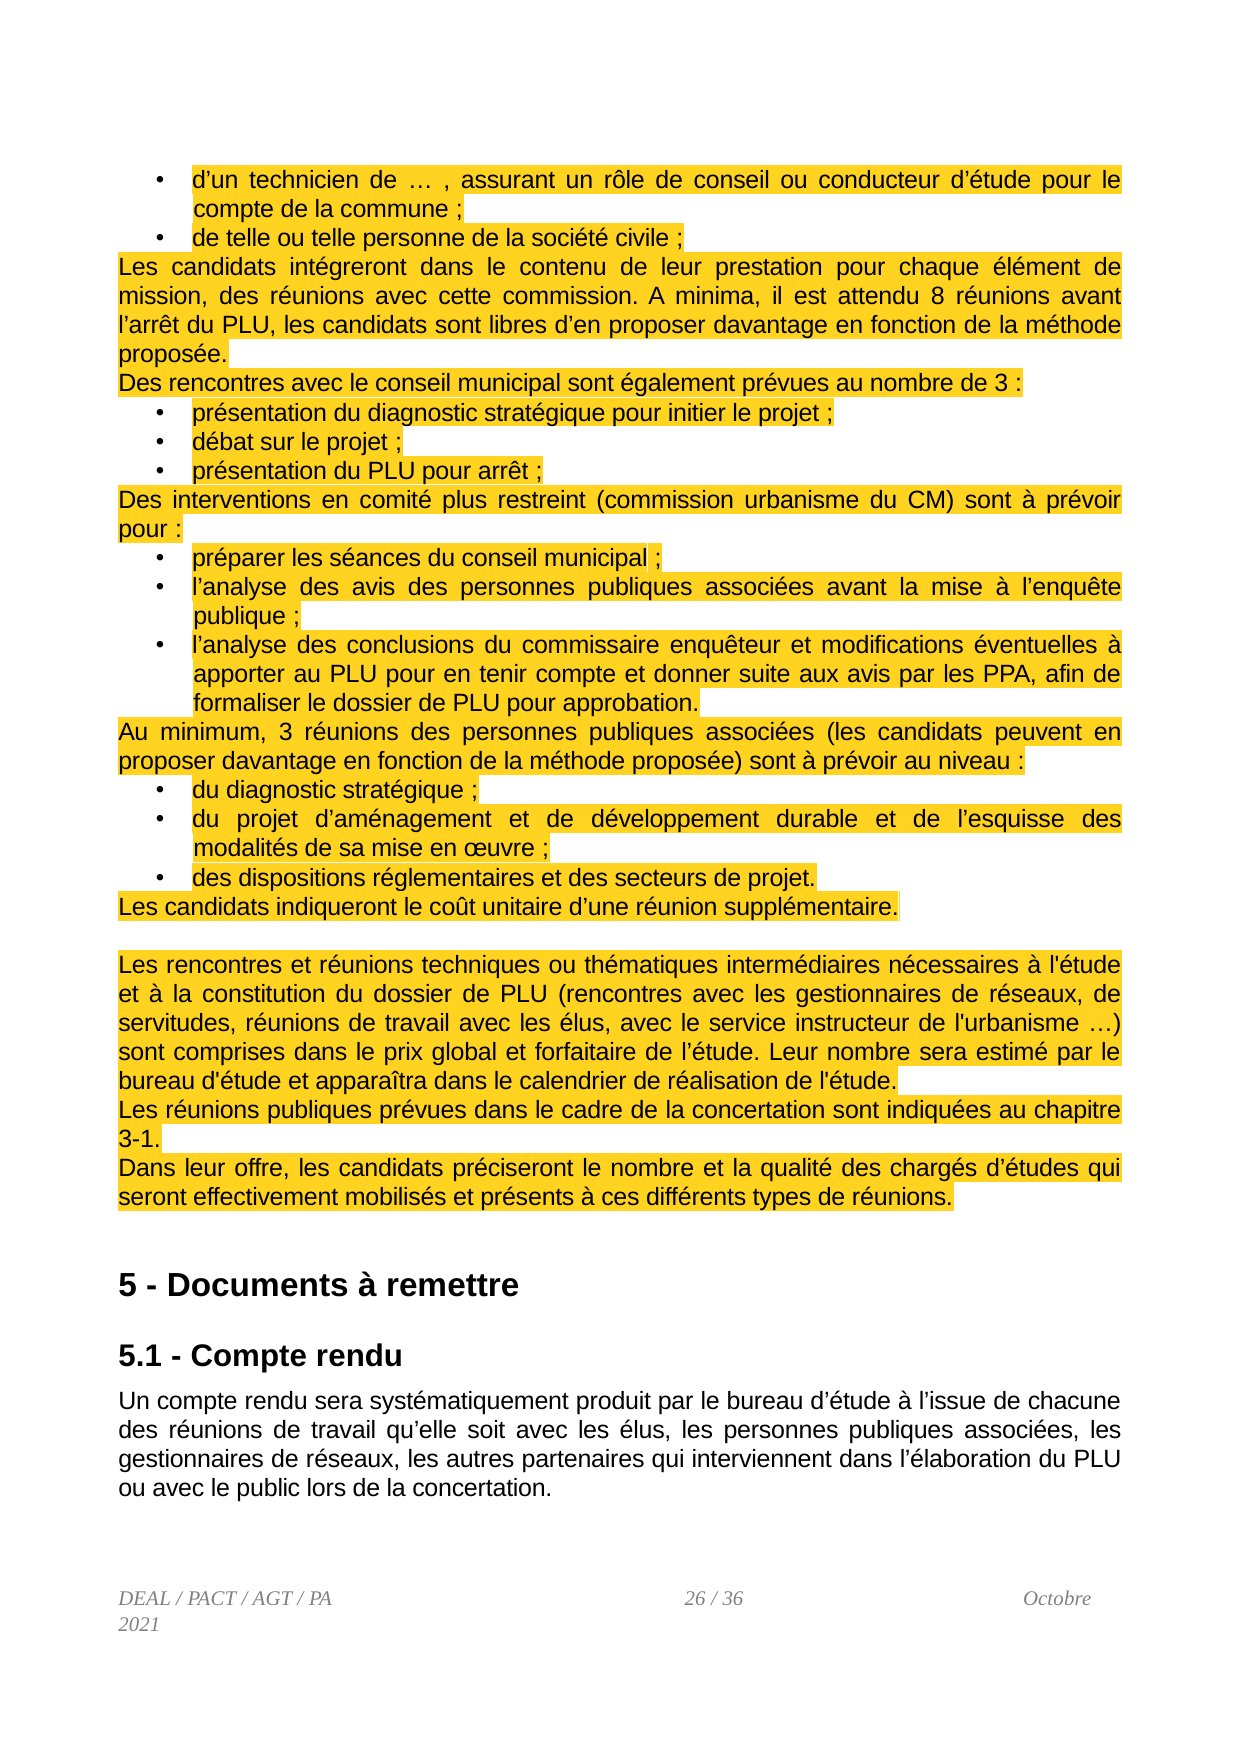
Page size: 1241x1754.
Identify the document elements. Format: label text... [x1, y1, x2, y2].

list d’un technicien de … , assurant un rôle de conseil ou conducteur d’étude pour le compte de la commune ; [156, 165, 1122, 223]
list préparer les séances du conseil municipal ; [156, 543, 1122, 572]
list du projet d’aménagement et de développement durable et de l’esquisse des modalités de sa mise en œuvre ; [156, 804, 1122, 862]
list du diagnostic stratégique ; [156, 775, 1122, 804]
text Un compte rendu sera systématiquement produit par le bureau d’étude à l’issue de chacune des réunions de travail qu’elle soit avec les élus, les personnes publiques associées, les gestionnaires de réseaux, les autres partenaires qui interviennent dans l’élaboration du PLU ou avec le public lors de la concertation. [118, 1386, 1122, 1502]
list débat sur le projet ; [156, 426, 1122, 456]
text Des interventions en comité plus restreint (commission urbanisme du CM) sont à prévoir pour : [118, 484, 1122, 543]
text Les rencontres et réunions techniques ou thématiques intermédiaires nécessaires à l'étude et à la constitution du dossier de PLU (rencontres avec les gestionnaires de réseaux, de servitudes, réunions de travail avec les élus, avec le service instructeur de l'urbanisme …) sont comprises dans le prix global et forfaitaire de l’étude. Leur nombre sera estimé par le bureau d'étude et apparaîtra dans le calendrier de réalisation de l'étude. [118, 949, 1122, 1095]
text Au minimum, 3 réunions des personnes publiques associées (les candidats peuvent en proposer davantage en fonction de la méthode proposée) sont à prévoir au niveau : [118, 717, 1122, 775]
list l’analyse des conclusions du commissaire enquêteur et modifications éventuelles à apporter au PLU pour en tenir compte et donner suite aux avis par les PPA, afin de formaliser le dossier de PLU pour approbation. [156, 630, 1122, 717]
list l’analyse des avis des personnes publiques associées avant la mise à l’enquête publique ; [156, 572, 1122, 630]
text Les réunions publiques prévues dans le cadre de la concertation sont indiquées au chapitre 3-1. [118, 1095, 1122, 1153]
list de telle ou telle personne de la société civile ; [156, 223, 1122, 252]
text Les candidats intégreront dans le contenu de leur prestation pour chaque élément de mission, des réunions avec cette commission. A minima, il est attendu 8 réunions avant l’arrêt du PLU, les candidats sont libres d’en proposer davantage en fonction de la méthode proposée. [118, 252, 1122, 368]
subtitle 5 - Documents à remettre [118, 1265, 1122, 1304]
text Des rencontres avec le conseil municipal sont également prévues au nombre de 3 : [118, 368, 1122, 397]
list présentation du diagnostic stratégique pour initier le projet ; [156, 397, 1122, 426]
text Dans leur offre, les candidats préciseront le nombre et la qualité des chargés d’études qui seront effectivement mobilisés et présents à ces différents types de réunions. [118, 1153, 1122, 1211]
text Les candidats indiqueront le coût unitaire d’une réunion supplémentaire. [118, 891, 1122, 921]
list présentation du PLU pour arrêt ; [156, 456, 1122, 484]
subtitle 5.1 - Compte rendu [118, 1337, 1122, 1373]
list des dispositions réglementaires et des secteurs de projet. [156, 862, 1122, 891]
